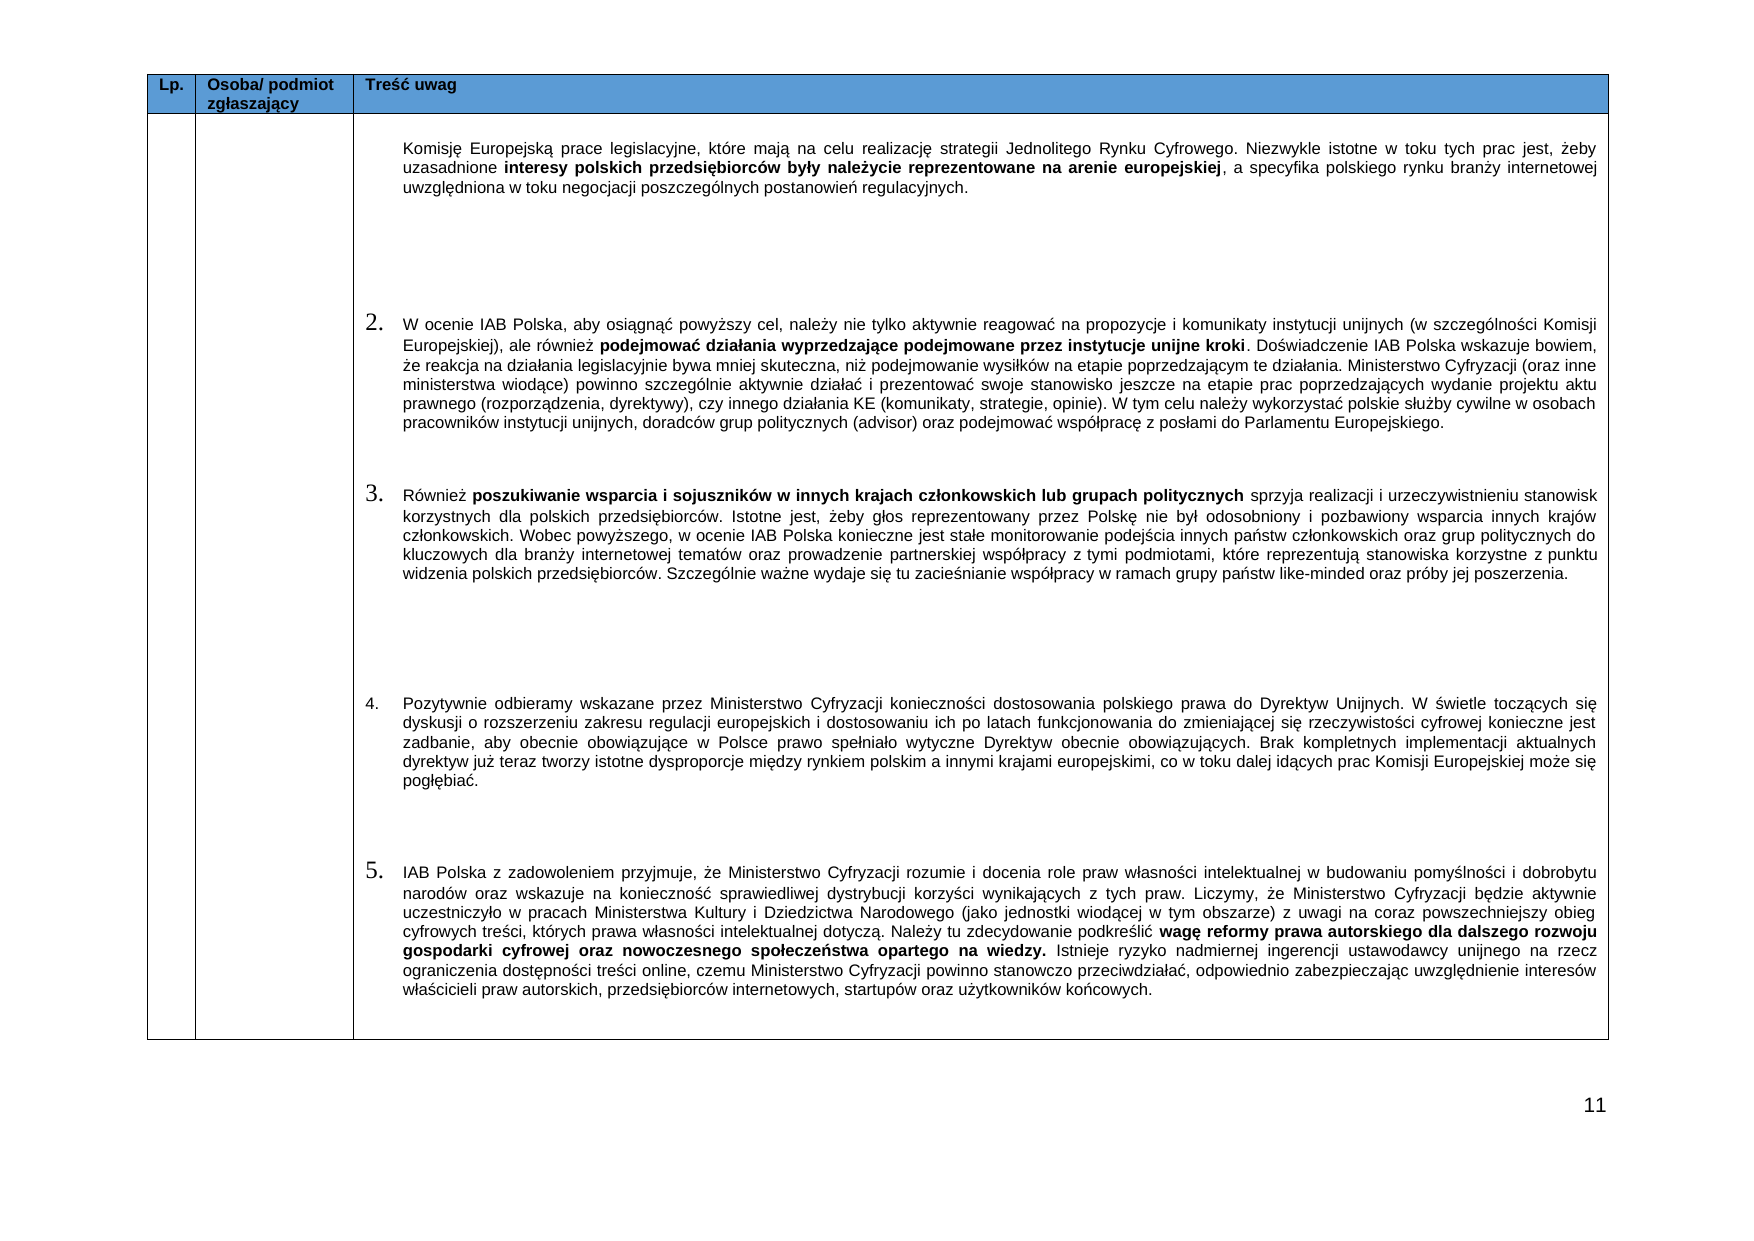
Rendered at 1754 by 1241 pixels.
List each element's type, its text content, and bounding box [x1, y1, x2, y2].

table_header Lp. [148, 75, 195, 113]
table_header Treść uwag [354, 75, 1608, 113]
table_cell [148, 114, 195, 1039]
table_header Osoba/ podmiot zgłaszający [196, 75, 353, 113]
table_cell Włodzimierz Schmidt/ Prezes Zarządu Związku Pracodawców Branży Internetowej IAB Polska [196, 114, 353, 1039]
table_cell W związku z trwającymi obecnie konsultacjami dokumentu pt. kierunki działań europejskich Ministerstwa Cyfryzacji (dalej: „Kierunki Działań Europejskich”), IAB Polska z zadowoleniem przyjmuje deklarację aktywnego udziału Polski (reprezentowanej przez Ministerstwo Cyfryzacji) w działaniach legislacyjnych związanych z realizacją strategii Jednolitego Rynku Cyfrowego podejmowanych na poziomie unijnym. Z równie dużym zadowoleniem i nadzieją na owocną współpracę przyjmujemy również wyrażoną w Kierunkach Działań Europejskich wolę prowadzenia przez Ministerstwo Cyfryzacji szerokich konsultacji społecznych w toku prac legislacyjnych, w których to, jak wskazuje Ministerstwo Cyfryzacji, „głos wszystkich interesariuszy musi być mocno słyszany”. IAB Polska, jako organizacja zrzeszająca przedstawicieli branży handlu elektronicznego, a zatem podmioty żywotnie zainteresowane przebiegiem prac legislacyjnych opisanych w Kierunkach Działań Europejskich, będzie aktywnie uczestniczyło w zapowiadanych konsultacjach społecznych, licząc, że sformułowane uwagi przyczynią się do rozwoju rynku cyfrowego. [prace legislacyjne na poziomie unijnym] Na wstępie IAB Polska pragnie wskazać, że w Kierunkach Działań Europejskich w sposób prawidłowy zidentyfikowano zapowiadane (bądź już realizowane) przez Komisję Europejską prace legislacyjne, które mają na celu realizację strategii Jednolitego Rynku Cyfrowego. Niezwykle istotne w toku tych prac jest, żeby uzasadnione interesy polskich przedsiębiorców były należycie reprezentowane na arenie europejskiej, a specyfika polskiego rynku branży internetowej uwzględniona w toku negocjacji poszczególnych postanowień regulacyjnych. W ocenie IAB Polska, aby osiągnąć powyższy cel, należy nie tylko aktywnie reagować na propozycje i komunikaty instytucji unijnych (w szczególności Komisji Europejskiej), ale również podejmować działania wyprzedzające podejmowane przez instytucje unijne kroki. Doświadczenie IAB Polska wskazuje bowiem, że reakcja na działania legislacyjnie bywa mniej skuteczna, niż podejmowanie wysiłków na etapie poprzedzającym te działania. Ministerstwo Cyfryzacji (oraz inne ministerstwa wiodące) powinno szczególnie aktywnie działać i prezentować swoje stanowisko jeszcze na etapie prac poprzedzających wydanie projektu aktu prawnego (rozporządzenia, dyrektywy), czy innego działania KE (komunikaty, strategie, opinie). W tym celu należy wykorzystać polskie służby cywilne w osobach pracowników instytucji unijnych, doradców grup politycznych (advisor) oraz podejmować współpracę z posłami do Parlamentu Europejskiego. Również poszukiwanie wsparcia i sojuszników w innych krajach członkowskich lub grupach politycznych sprzyja realizacji i urzeczywistnieniu stanowisk korzystnych dla polskich przedsiębiorców. Istotne jest, żeby głos reprezentowany przez Polskę nie był odosobniony i pozbawiony wsparcia innych krajów członkowskich. Wobec powyższego, w ocenie IAB Polska konieczne jest stałe monitorowanie podejścia innych państw członkowskich oraz grup politycznych do kluczowych dla branży internetowej tematów oraz prowadzenie partnerskiej współpracy z tymi podmiotami, które reprezentują stanowiska korzystne z punktu widzenia polskich przedsiębiorców. Szczególnie ważne wydaje się tu zacieśnianie współpracy w ramach grupy państw like-minded oraz próby jej poszerzenia. Pozytywnie odbieramy wskazane przez Ministerstwo Cyfryzacji konieczności dostosowania polskiego prawa do Dyrektyw Unijnych. W świetle toczących się dyskusji o rozszerzeniu zakresu regulacji europejskich i dostosowaniu ich po latach funkcjonowania do zmieniającej się rzeczywistości cyfrowej konieczne jest zadbanie, aby obecnie obowiązujące w Polsce prawo spełniało wytyczne Dyrektyw obecnie obowiązujących. Brak kompletnych implementacji aktualnych dyrektyw już teraz tworzy istotne dysproporcje między rynkiem polskim a innymi krajami europejskimi, co w toku dalej idących prac Komisji Europejskiej może się pogłębiać. IAB Polska z zadowoleniem przyjmuje, że Ministerstwo Cyfryzacji rozumie i docenia role praw własności intelektualnej w budowaniu pomyślności i dobrobytu narodów oraz wskazuje na konieczność sprawiedliwej dystrybucji korzyści wynikających z tych praw. Liczymy, że Ministerstwo Cyfryzacji będzie aktywnie uczestniczyło w pracach Ministerstwa Kultury i Dziedzictwa Narodowego (jako jednostki wiodącej w tym obszarze) z uwagi na coraz powszechniejszy obieg cyfrowych treści, których prawa własności intelektualnej dotyczą. Należy tu zdecydowanie podkreślić wagę reformy prawa autorskiego dla dalszego rozwoju gospodarki cyfrowej oraz nowoczesnego społeczeństwa opartego na wiedzy. Istnieje ryzyko nadmiernej ingerencji ustawodawcy unijnego na rzecz ograniczenia dostępności treści online, czemu Ministerstwo Cyfryzacji powinno stanowczo przeciwdziałać, odpowiednio zabezpieczając uwzględnienie interesów właścicieli praw autorskich, przedsiębiorców internetowych, startupów oraz użytkowników końcowych. Jednocześnie IAB Polska pragnie wskazać jakie inne obszary tematyczne, mające szczególne znaczenie dla branży internetowej, powinny stanowić przedmiot aktywnej działalności Ministerstwa Cyfryzacji. [e [edukacja cyfrowa polskich przedsiębiorców] W dobie skokowego tempa rozwoju rynku cyfrowego wsparcie umiejętności cyfrowych jest działaniem kluczowym. Dobra legislacja nie przyniesie bowiem oczekiwanych rezultatów, jeśli obywatele nie będą mieli odpowiednich kompetencji umożliwiających korzystanie z możliwości, które daje im rynek cyfrowy. IAB Polska widzi potrzebę wspierania edukacji cyfrowej polskich przedsiębiorców, tak aby w najszerszym możliwym stopniu korzystali oni z możliwości rozwoju swojego przedsiębiorstwa poprzez wykorzystanie kanałów cyfrowych. Kwestia ta powinna być również promowana w ramach międzynarodowej działalności Ministerstwa Cyfryzacji. IAB Polska zwraca uwagę, że obecnie zasadnicza część realizowanych projektów edukacyjnych dotyczy umiejętności cyfrowych indywidualnych użytkowników Internetu. Nie negując konieczności rozwijania kompetencji u użytkowników Internetu niebędących przedsiębiorcami jako istotnego elementu rynku cyfrowego, należy również zwrócić uwagę, że także umiejętności cyfrowe po stronie przedsiębiorców oferujących swoje usługi/towary z wykorzystaniem sieci Internet powinny być nieustannie rozwijane i doskonalone. Wraz z poszerzaniem wiedzy i umiejętności cyfrowych przedsiębiorców rośnie jakość usług cyfrowych, wzrasta ich konkurencyjność, a tym samym zadowolenie klienta, co finalnie prowadzi do zwiększenia zaufania do usług cyfrowych i wzrostu rynku cyfrowego. Co więcej umiejętności cyfrowe przedsiębiorców są elementem strategicznym dla zapewnienia konkurencyjności europejskiego rynku cyfrowego wobec innych rynków. Edukacja przedsiębiorców powinna dotyczyć w szczególności zaawansowanych kompetencji niezbędnych do skutecznego prowadzenia działalności z wykorzystaniem sieci Internet. IAB Polska zauważa, że doskonalone powinny być umiejętności w obszarze marketingu cyfrowego, wykorzystania nowoczesnych kanałów komunikacji, etyki biznesu cyfrowego, czy tworzenia przyjaznych użytkownikowi interfejsów. W ocenie IAB Polska działania Ministerstwa Cyfryzacji w tym zakresie powinny polegać min. na: szerokim promowaniu idei edukacji cyfrowej przedsiębiorców na arenie międzynarodowej oraz wspieraniu takich inicjatyw wewnątrz kraju, podejmowaniu wysiłków zmierzających do współfinansowania ze środków unijnych lokalnych inicjatyw dotyczących rozwoju i standaryzacji umiejętności cyfrowych przedsiębiorców, inicjowaniu ze wsparciem Komisji Europejskiej paneuropejskiej współpracy na rzecz rozwoju umiejętności cyfrowych przedsiębiorców europejskich. [ [obszar sprzedaży treści cyfrowych] W ocenie IAB Polska Ministerstwo Cyfryzacji w sposób szczególnie intensywny powinno włączyć się w prace dotyczące dyrektywy Parlamentu Europejskiego i Rady w sprawie niektórych aspektów umów o dostarczanie treści cyfrowych COM(2015) 634 oraz projektu dyrektywy Parlamentu Europejskiego i Rady w sprawie niektórych aspektów umów sprzedaży towarów zawieranych przez Internet lub w inny sposób na odległość COM (2015) 635, które to obecnie koordynuje Ministerstwo Sprawiedliwości we współpracy z Ministerstwem Spraw Zagranicznych i Ministerstwem Rozwoju. Powyższe prace legislacyjne nie dotyczą wyłącznie Jednolitego Rynku Cyfrowego, jednak ich wpływ na branżę internetową (w szczególności na e-commerce) będzie miał kolosalne znacznie. Właśnie dlatego rola Ministerstwa Cyfryzacji w toku prac nad tymi dyrektywami powinna być aktywna. Celem projektów dyrektyw jest m.in. ujednolicenie systemów prawa krajowego w zakresie regulacji co do niewykonania oraz nienależytego wykonania zobowiązania do dostarczania treści cyfrowych, a w tym za niezgodność treści cyfrowych z umową. Jednocześnie Komisja Europejska w każdym z w/w projektów deklaruje wprowadzanie pewności prawa dla przedsiębiorców europejskich. Jednak już teraz wątpliwości przedsiębiorców branży internetowej budzi szereg proponowanych postanowień (w tym chociażby definicja treści cyfrowych), które to mogą negatywnie wpłynąć na rozwój rynku cyfrowego. W ocenie IAB Polska, nakładanie jakichkolwiek dodatkowych obowiązków i formalności na przedsiębiorców branży internetowej może prowadzić do załamania dynamiki rozwoju rynku cyfrowego. IAB Polska widzi potrzebę aktywnego uczestnictwa Ministerstwa Cyfryzacji, zarówno na poziomie krajowym, jak i na poziomie unijnym, w pracach legislacyjnych dotyczących w/w dyrektyw oraz późniejszej ich implementacji do porządku krajowego. Rola Ministerstwa Cyfryzacji w tym zakresie powinna w pierwszej kolejności polegać na reprezentowaniu uzasadnionych interesów polskich przedsiębiorców branży internetowej, jako podmiotów, które bezpośrednio kreują rynek cyfrowy w Polsce. [ [e-Privacy Directive] W Kierunkach Działań Europejskich Ministerstwo Cyfryzacji wskazuje jako jeden z obszarów działania przegląd dyrektywy o prywatności. IAB Polska zauważa, że w obecnych działaniach Ministerstwa Cyfryzacji obszar ten wydaje się być marginalizowany. IAB Polska wyraża nadzieję, że Ministerstwo Cyfryzacji w najbliższym czasie przyłoży większą uwagę do tematu dyrektywy e-Privacy. Dyrektywa reguluje m.in. wymagania w zakresie przepływu informacji w Internecie i sieciach teleinformatycznych i ustala zasady ochrony danych osobowych w tym obszarze. W obszarze zainteresowania pozostają zatem kwestie związane z poufnością komunikacji, zasadami bezpieczeństwa danych, plików cookie, czy spamu. IAB Polska podkreśla tym samym, że kwestie uregulowane w dyrektywie e-Privacy mają fundamentalne znaczenie dla podmiotów prowadzących działalność w Internecie. Wobec powyższego aktywność Ministerstwa Cyfryzacji oraz wysłuchanie opinii przedstawicieli polskiej branży internetowej, mających bogate doświadczenie na gruncie dotychczasowej regulacji, powinno być w ramach prac Ministerstwa Cyfryzacji kluczowe. W razie potrzeby, IAB Polska służy wsparciem merytorycznym i pozostaje otwarte na współpracę z Ministerstwem Cyfryzacji w zakresie przeglądu dyrektywy e-Privacy. [354, 114, 1608, 1039]
